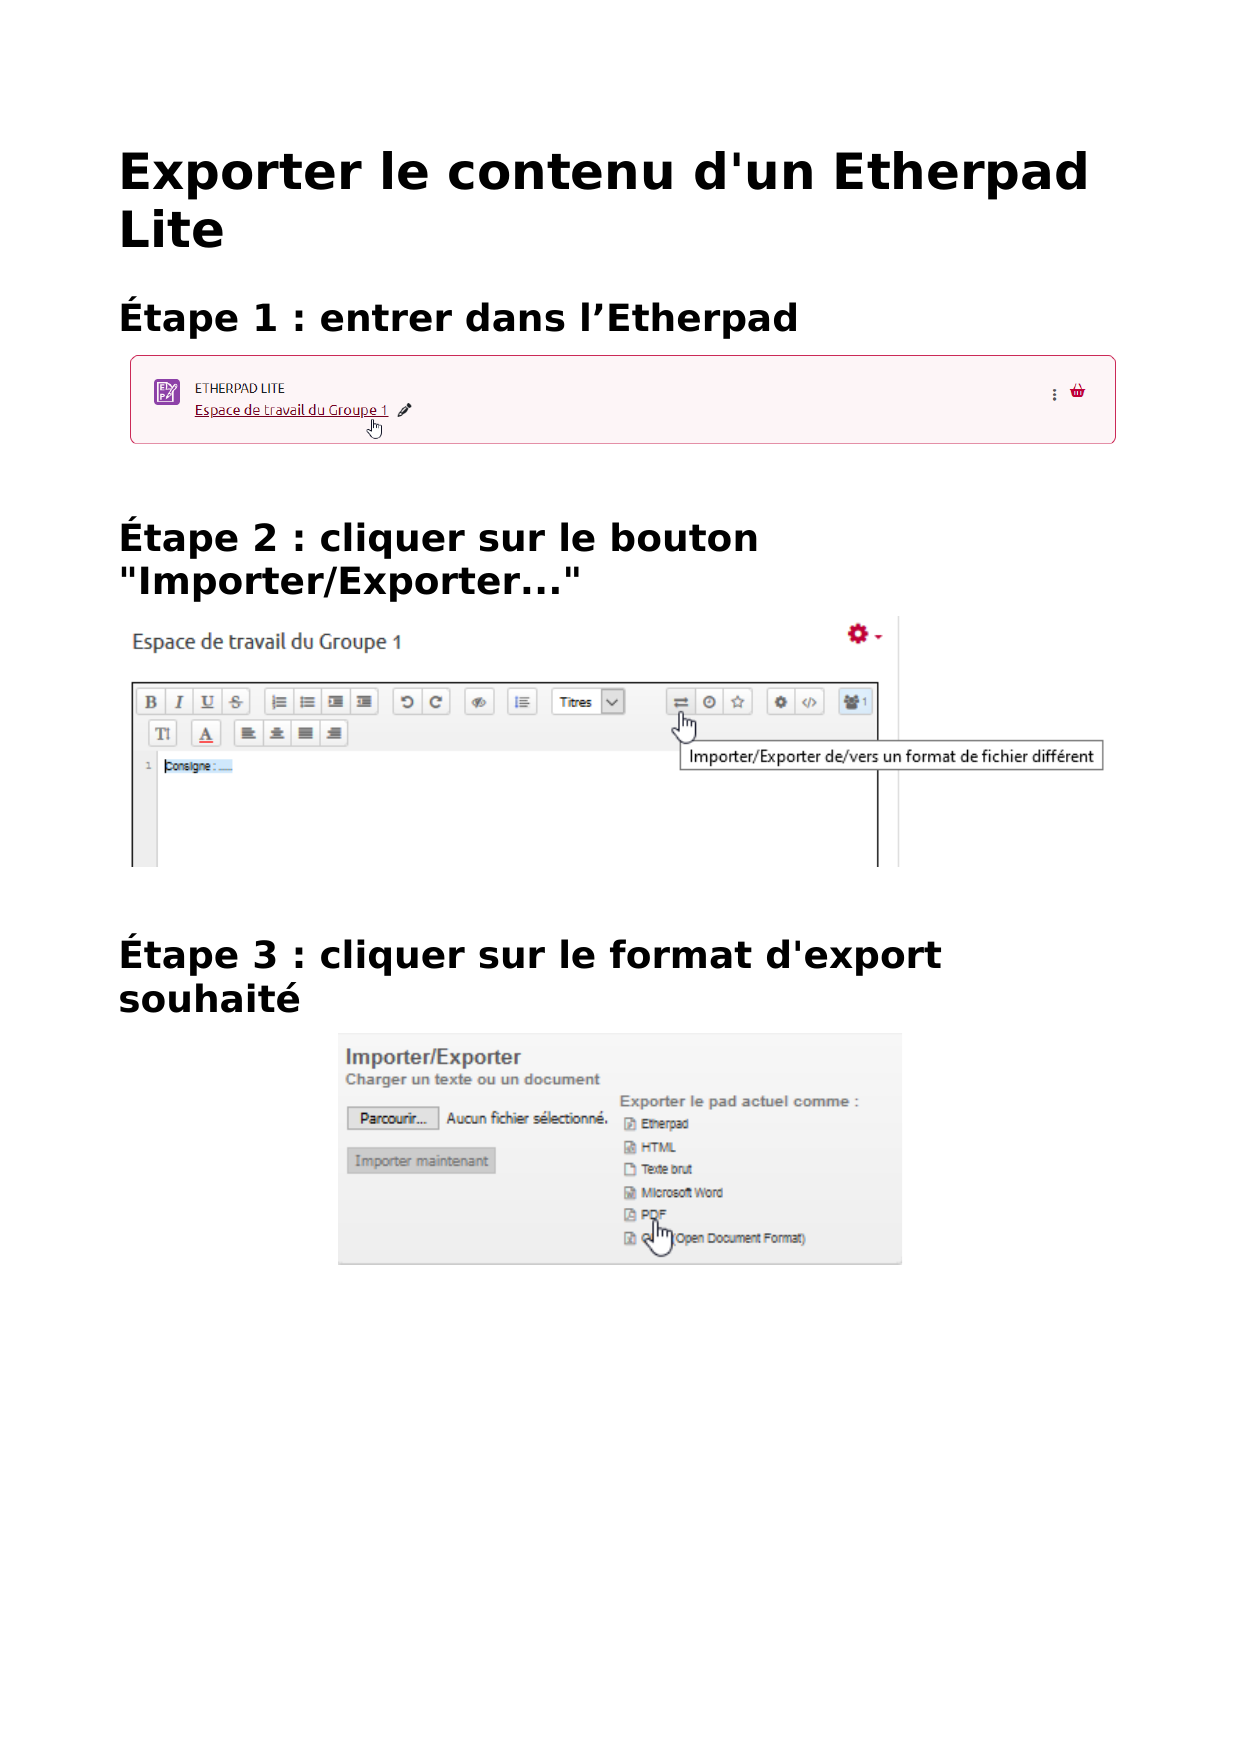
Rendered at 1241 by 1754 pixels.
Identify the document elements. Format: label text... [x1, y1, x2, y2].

subtitle Étape 1 : entrer dans l’Etherpad [118, 297, 1122, 341]
subtitle Étape 2 : cliquer sur le bouton "Importer/Exporter..." [118, 516, 1122, 604]
picture [338, 1033, 903, 1265]
subtitle Étape 3 : cliquer sur le format d'export souhaité [118, 934, 1122, 1021]
subtitle Exporter le contenu d'un Etherpad Lite [118, 143, 1122, 259]
picture [118, 353, 1123, 450]
picture [118, 616, 1123, 867]
